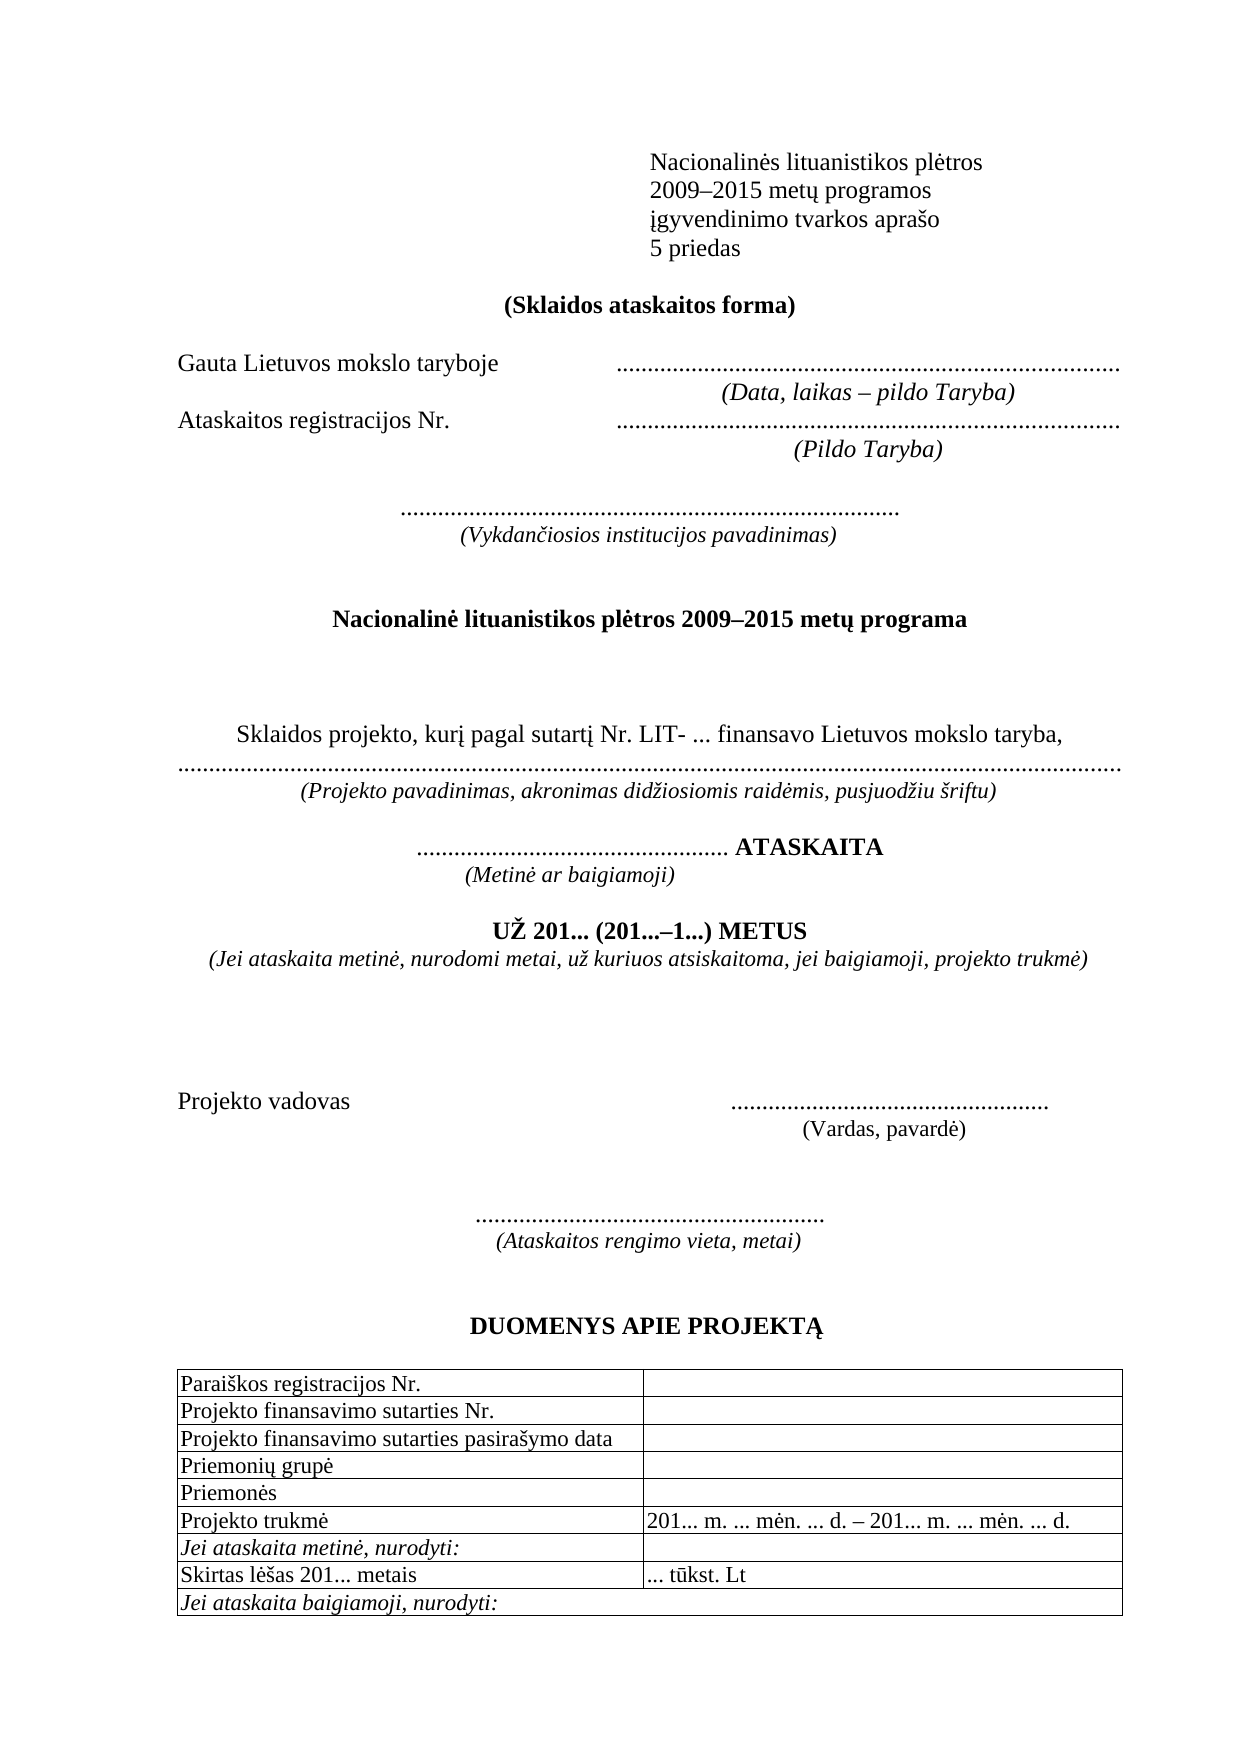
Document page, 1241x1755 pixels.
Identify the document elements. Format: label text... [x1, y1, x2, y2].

text UŽ 201... (201...–1...) METUS [177, 916, 1122, 945]
table_cell Jei ataskaita metinė, nurodyti: [178, 1534, 643, 1561]
text .................................................. ATASKAITA [177, 832, 1122, 861]
text (Data, laikas – pildo Taryba) [177, 377, 1122, 406]
table_cell Projekto trukmė [178, 1507, 643, 1533]
text Ataskaitos registracijos Nr. . [177, 406, 1122, 434]
table_cell Priemonių grupė [178, 1452, 643, 1478]
table_header [644, 1370, 1122, 1396]
table_cell Priemonės [178, 1479, 643, 1506]
text (Ataskaitos rengimo vieta, metai) [177, 1227, 1122, 1254]
table_header Paraiškos registracijos Nr. [178, 1370, 643, 1396]
text įgyvendinimo tvarkos aprašo [649, 204, 1122, 233]
text (Projekto pavadinimas, akronimas didžiosiomis raidėmis, pusjuodžiu šriftu) [177, 777, 1122, 803]
table_cell Jei ataskaita baigiamoji, nurodyti: [178, 1589, 1122, 1615]
text (Jei ataskaita metinė, nurodomi metai, už kuriuos atsiskaitoma, jei baigiamoji, projekto trukmė) [177, 945, 1122, 971]
text Sklaidos projekto, kurį pagal sutartį Nr. LIT- ... finansavo Lietuvos mokslo taryba, [177, 719, 1122, 748]
table_cell [644, 1452, 1122, 1478]
text DUOMENYS APIE PROJEKTĄ [177, 1311, 1122, 1340]
text Nacionalinė lituanistikos plėtros 2009–2015 metų programa [177, 604, 1122, 633]
table_cell [644, 1534, 1122, 1561]
text ........................................................ [177, 1199, 1122, 1227]
table_cell [644, 1397, 1122, 1423]
table_cell [644, 1425, 1122, 1451]
table_cell Projekto finansavimo sutarties Nr. [178, 1397, 643, 1423]
text Nacionalinės lituanistikos plėtros [649, 147, 1122, 176]
table_cell [644, 1479, 1122, 1506]
text Projekto vadovas ................................................... [177, 1086, 1122, 1115]
table_cell ... tūkst. Lt [644, 1562, 1122, 1588]
table_cell Projekto finansavimo sutarties pasirašymo data [178, 1425, 643, 1451]
text (Metinė ar baigiamoji) [465, 861, 1122, 887]
text (Pildo Taryba) [177, 434, 1122, 463]
text ................................................................................ [177, 492, 1122, 521]
text Gauta Lietuvos mokslo taryboje . [177, 348, 1122, 377]
text 5 priedas [649, 233, 1122, 262]
table_cell 201... m. ... mėn. ... d. – 201... m. ... mėn. ... d. [644, 1507, 1122, 1533]
text (Vykdančiosios institucijos pavadinimas) [177, 521, 1122, 547]
table_cell Skirtas lėšas 201... metais [178, 1562, 643, 1588]
text . [177, 748, 1122, 777]
text (Sklaidos ataskaitos forma) [177, 291, 1122, 319]
text (Vardas, pavardė) [802, 1115, 1122, 1141]
text 2009–2015 metų programos [649, 176, 1122, 204]
